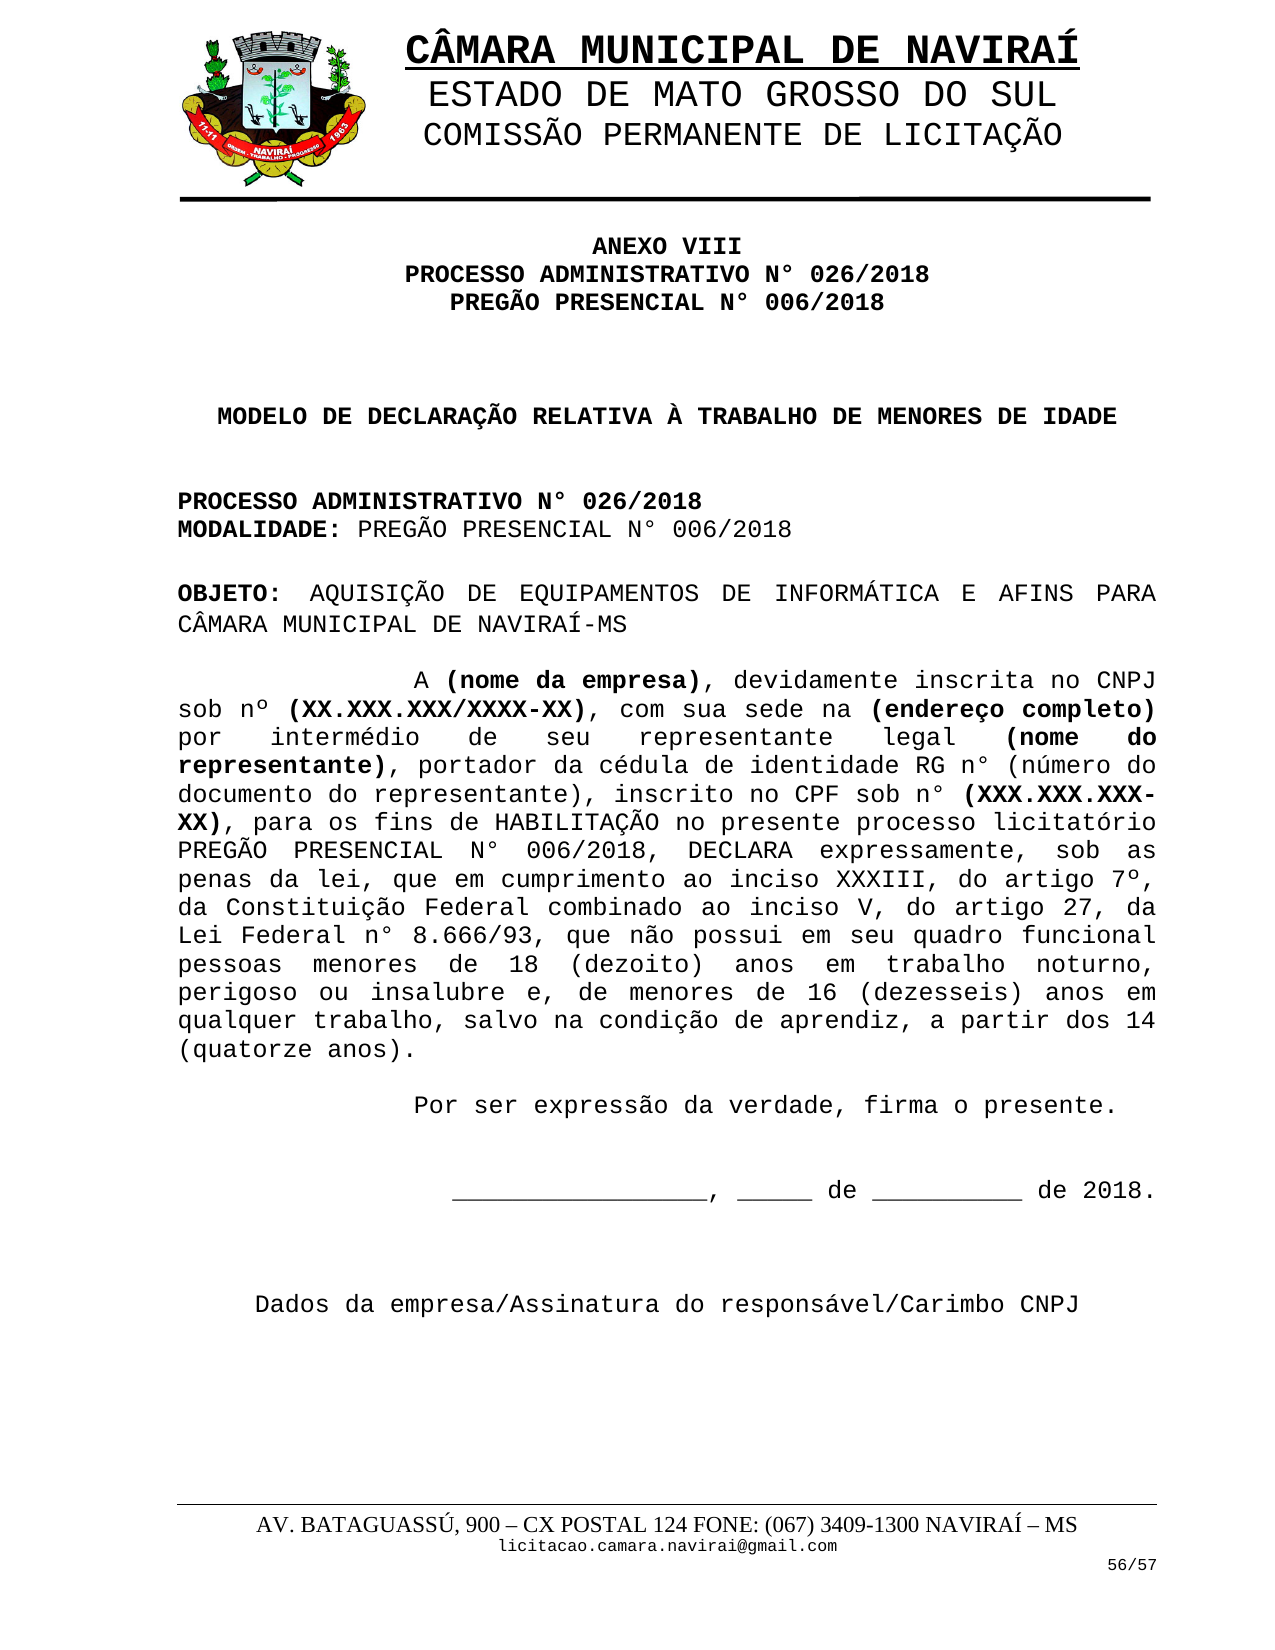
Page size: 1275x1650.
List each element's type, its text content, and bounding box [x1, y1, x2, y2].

text MODALIDADE: PREGÃO PRESENCIAL N° 006/2018 [177, 517, 1157, 545]
text PROCESSO ADMINISTRATIVO N° 026/2018 [177, 262, 1157, 290]
text A (nome da empresa), devidamente inscrita no CNPJ sob nº (XX.XXX.XXX/XXXX-XX), com sua sede na (endereço completo) por intermédio de seu representante legal (nome do representante), portador da cédula de identidade RG n° (número do documento do representante), inscrito no CPF sob n° (XXX.XXX.XXX-XX), para os fins de HABILITAÇÃO no presente processo licitatório PREGÃO PRESENCIAL N° 006/2018, DECLARA expressamente, sob as penas da lei, que em cumprimento ao inciso XXXIII, do artigo 7º, da Constituição Federal combinado ao inciso V, do artigo 27, da Lei Federal n° 8.666/93, que não possui em seu quadro funcional pessoas menores de 18 (dezoito) anos em trabalho noturno, perigoso ou insalubre e, de menores de 16 (dezesseis) anos em qualquer trabalho, salvo na condição de aprendiz, a partir dos 14 (quatorze anos). [177, 668, 1157, 1064]
text ANEXO VIII [177, 233, 1157, 262]
text OBJETO: AQUISIÇÃO DE EQUIPAMENTOS DE INFORMÁTICA E AFINS PARA CÂMARA MUNICIPAL DE NAVIRAÍ-MS [177, 573, 1157, 639]
text _________________, _____ de __________ de 2018. [177, 1178, 1157, 1206]
text Por ser expressão da verdade, firma o presente. [177, 1093, 1157, 1121]
text MODELO DE DECLARAÇÃO RELATIVA À TRABALHO DE MENORES DE IDADE [177, 403, 1157, 432]
text Dados da empresa/Assinatura do responsável/Carimbo CNPJ [177, 1291, 1157, 1319]
text PREGÃO PRESENCIAL N° 006/2018 [177, 290, 1157, 318]
text PROCESSO ADMINISTRATIVO N° 026/2018 [177, 488, 1157, 517]
